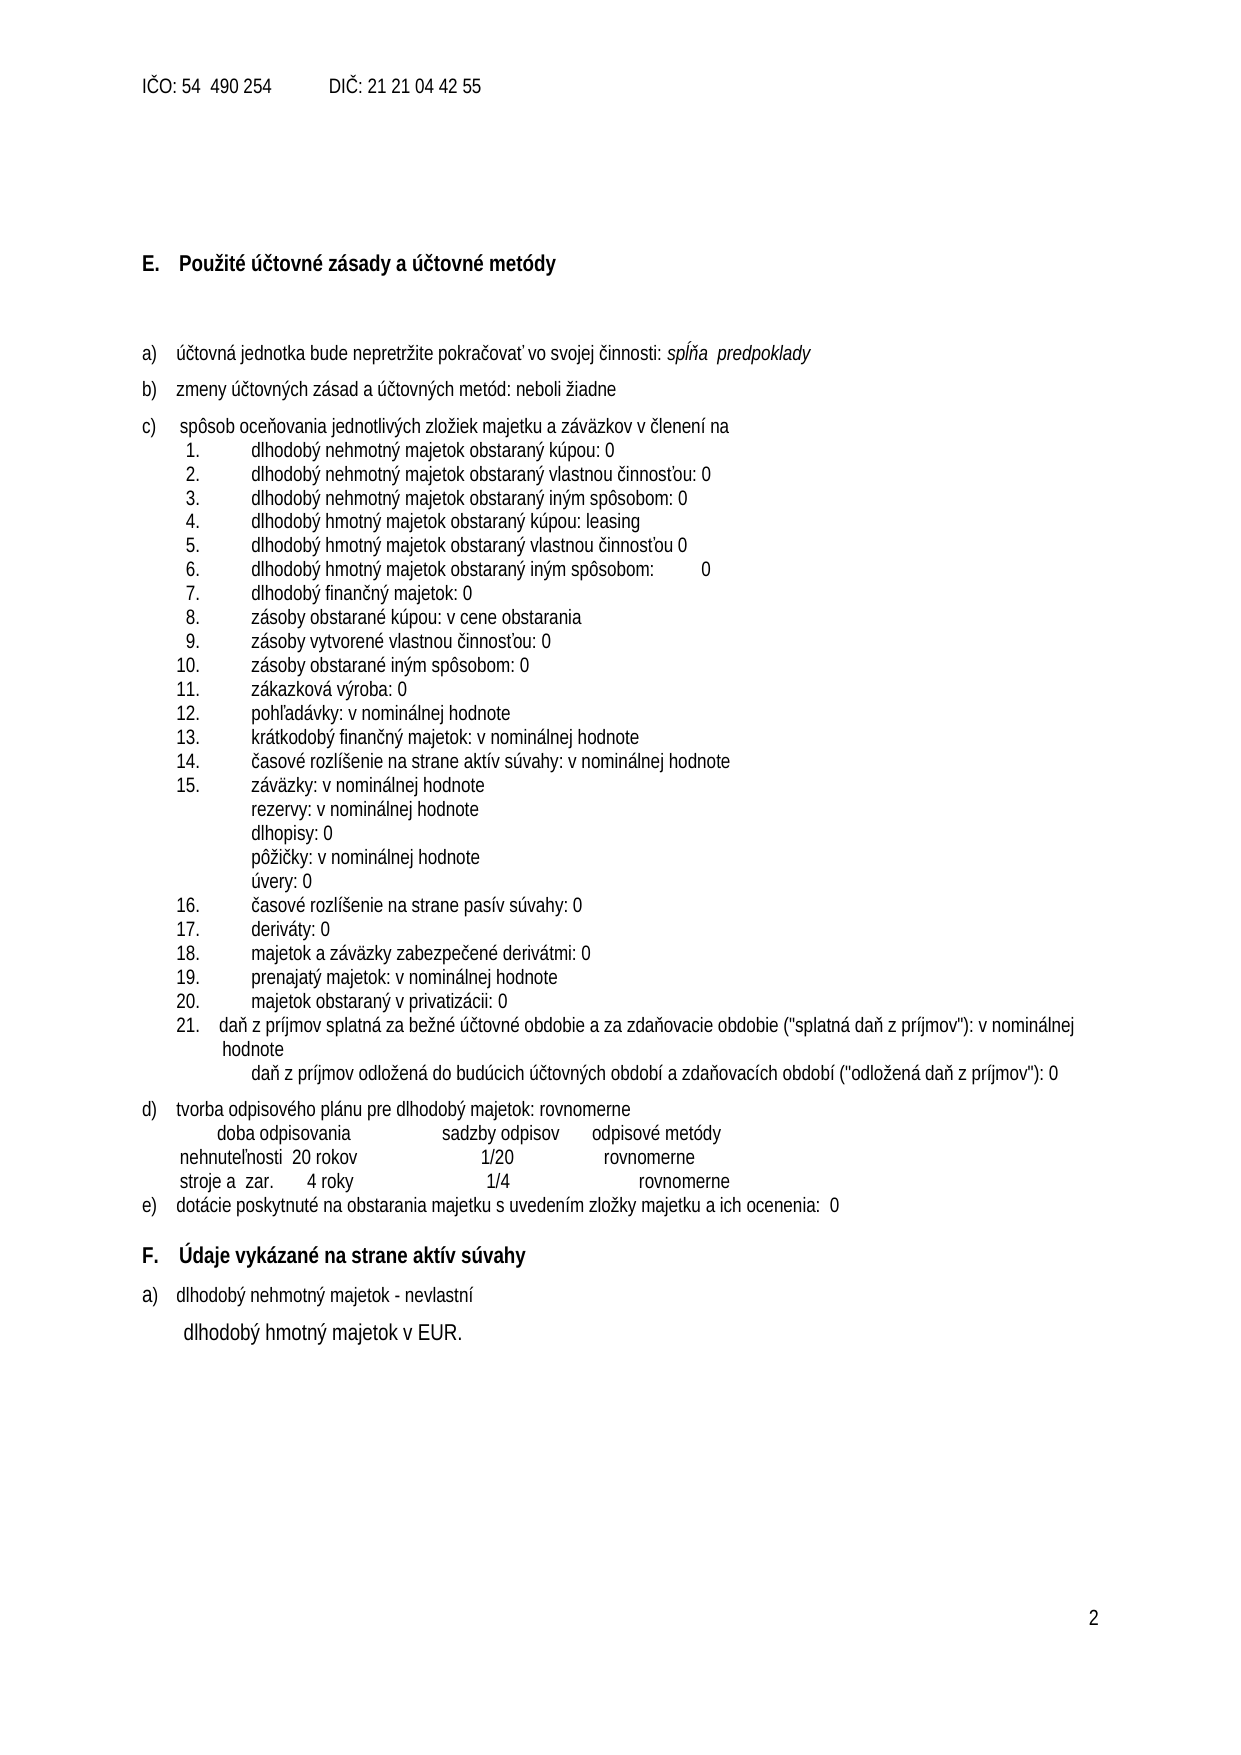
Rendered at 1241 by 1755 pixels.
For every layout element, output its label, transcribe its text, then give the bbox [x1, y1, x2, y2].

text a) dlhodobý nehmotný majetok - nevlastní [142, 1281, 1098, 1307]
text 1. dlhodobý nehmotný majetok obstaraný kúpou: 0 [176, 437, 1098, 461]
text 6. dlhodobý hmotný majetok obstaraný iným spôsobom: 0 [176, 557, 1098, 581]
text E. Použité účtovné zásady a účtovné metódy [142, 250, 1098, 277]
text b) zmeny účtovných zásad a účtovných metód: neboli žiadne [142, 377, 1098, 401]
text 17. deriváty: 0 [176, 917, 1098, 941]
text stroje a zar. 4 roky 1/4 rovnomerne [142, 1169, 1098, 1193]
text úvery: 0 [176, 869, 1098, 893]
text doba odpisovania sadzby odpisov odpisové metódy [142, 1121, 1098, 1145]
text 12. pohľadávky: v nominálnej hodnote [176, 701, 1098, 725]
text 3. dlhodobý nehmotný majetok obstaraný iným spôsobom: 0 [176, 485, 1098, 509]
text dlhopisy: 0 [176, 821, 1098, 845]
text c) spôsob oceňovania jednotlivých zložiek majetku a záväzkov v členení na [142, 413, 1098, 437]
text 4. dlhodobý hmotný majetok obstaraný kúpou: leasing [176, 509, 1098, 533]
text 15. záväzky: v nominálnej hodnote [176, 773, 1098, 797]
text a) účtovná jednotka bude nepretržite pokračovať vo svojej činnosti: spĺňa predpoklady [142, 341, 1098, 364]
text d) tvorba odpisového plánu pre dlhodobý majetok: rovnomerne [142, 1097, 1098, 1121]
text 13. krátkodobý finančný majetok: v nominálnej hodnote [176, 725, 1098, 749]
text nehnuteľnosti 20 rokov 1/20 rovnomerne [142, 1145, 1098, 1169]
text 21. daň z príjmov splatná za bežné účtovné obdobie a za zdaňovacie obdobie ("splatná daň z príjmov"): v nominálnej hodnote [176, 1012, 1098, 1060]
text 14. časové rozlíšenie na strane aktív súvahy: v nominálnej hodnote [176, 749, 1098, 773]
text 10. zásoby obstarané iným spôsobom: 0 [176, 653, 1098, 677]
text e) dotácie poskytnuté na obstarania majetku s uvedením zložky majetku a ich ocenenia: 0 [142, 1193, 1098, 1217]
text F. Údaje vykázané na strane aktív súvahy [142, 1242, 1098, 1268]
text 18. majetok a záväzky zabezpečené derivátmi: 0 [176, 941, 1098, 964]
text 19. prenajatý majetok: v nominálnej hodnote [176, 964, 1098, 988]
text 5. dlhodobý hmotný majetok obstaraný vlastnou činnosťou 0 [176, 533, 1098, 557]
text pôžičky: v nominálnej hodnote [176, 845, 1098, 869]
text 9. zásoby vytvorené vlastnou činnosťou: 0 [176, 629, 1098, 653]
text 7. dlhodobý finančný majetok: 0 [176, 581, 1098, 605]
text 2. dlhodobý nehmotný majetok obstaraný vlastnou činnosťou: 0 [176, 461, 1098, 485]
text dlhodobý hmotný majetok v EUR. [142, 1319, 1098, 1346]
text daň z príjmov odložená do budúcich účtovných období a zdaňovacích období ("odložená daň z príjmov"): 0 [176, 1060, 1098, 1084]
text 8. zásoby obstarané kúpou: v cene obstarania [176, 605, 1098, 629]
text rezervy: v nominálnej hodnote [176, 797, 1098, 821]
text 11. zákazková výroba: 0 [176, 677, 1098, 701]
text 16. časové rozlíšenie na strane pasív súvahy: 0 [176, 893, 1098, 917]
text 20. majetok obstaraný v privatizácii: 0 [176, 988, 1098, 1012]
